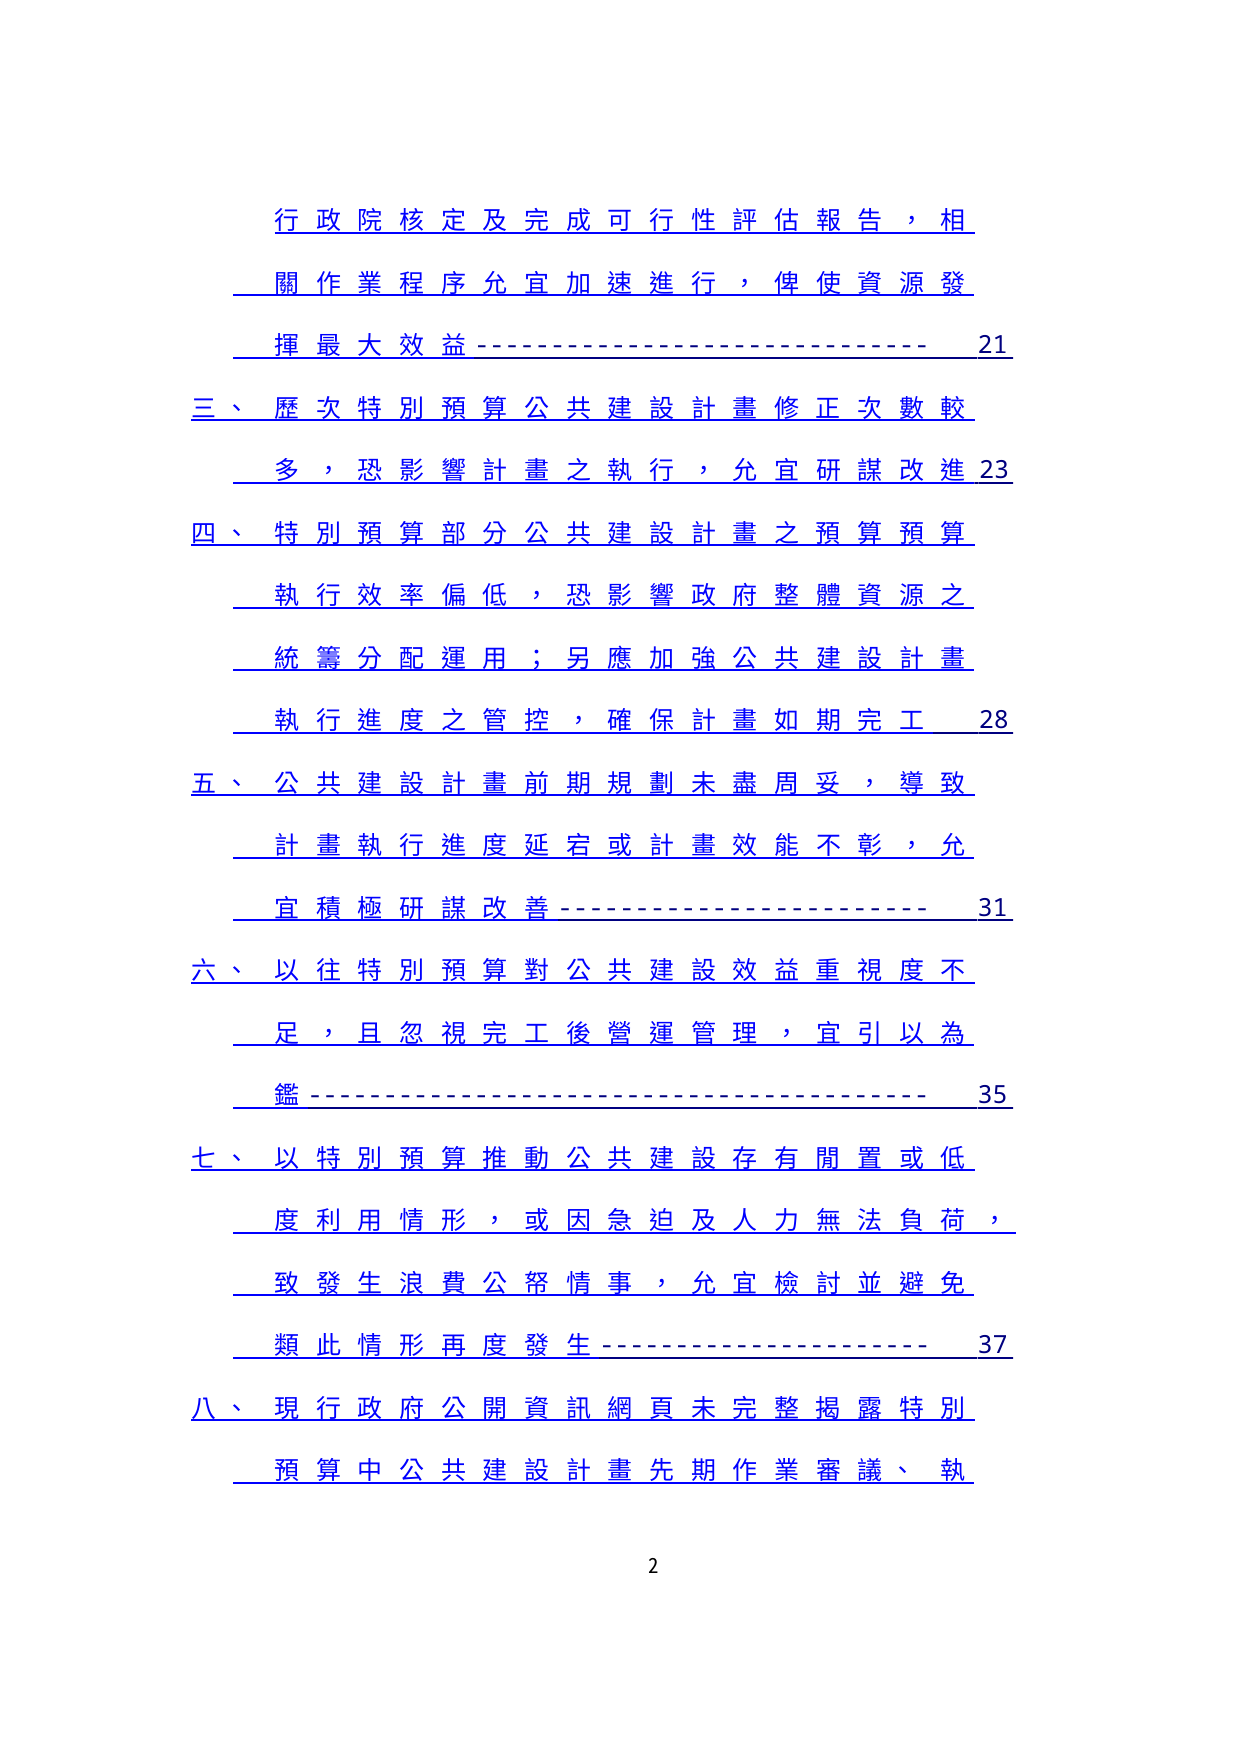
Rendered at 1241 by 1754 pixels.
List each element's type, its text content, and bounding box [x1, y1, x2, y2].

text 五、公共建設計畫前期規劃未盡周妥，導致計畫執行進度延宕或計畫效能不彰，允宜積極研謀改善 31 [183, 740, 1013, 927]
text 六、以往特別預算對公共建設效益重視度不足，且忽視完工後營運管理，宜引以為鑑 35 [183, 927, 1013, 1115]
text 三、歷次特別預算公共建設計畫修正次數較多，恐影響計畫之執行，允宜研謀改進 23 [183, 365, 1013, 490]
text 八、現行政府公開資訊網頁未完整揭露特別預算中公共建設計畫先期作業審議、執 [183, 1365, 1013, 1490]
text 行政院核定及完成可行性評估報告，相關作業程序允宜加速進行，俾使資源發揮最大效益 21 [183, 177, 1013, 365]
text 七、以特別預算推動公共建設存有閒置或低度利用情形，或因急迫及人力無法負荷，致發生浪費公帑情事，允宜檢討並避免類此情形再度發生 37 [183, 1115, 1013, 1365]
text 四、特別預算部分公共建設計畫之預算預算執行效率偏低，恐影響政府整體資源之統籌分配運用；另應加強公共建設計畫執行進度之管控，確保計畫如期完工 28 [183, 490, 1013, 740]
